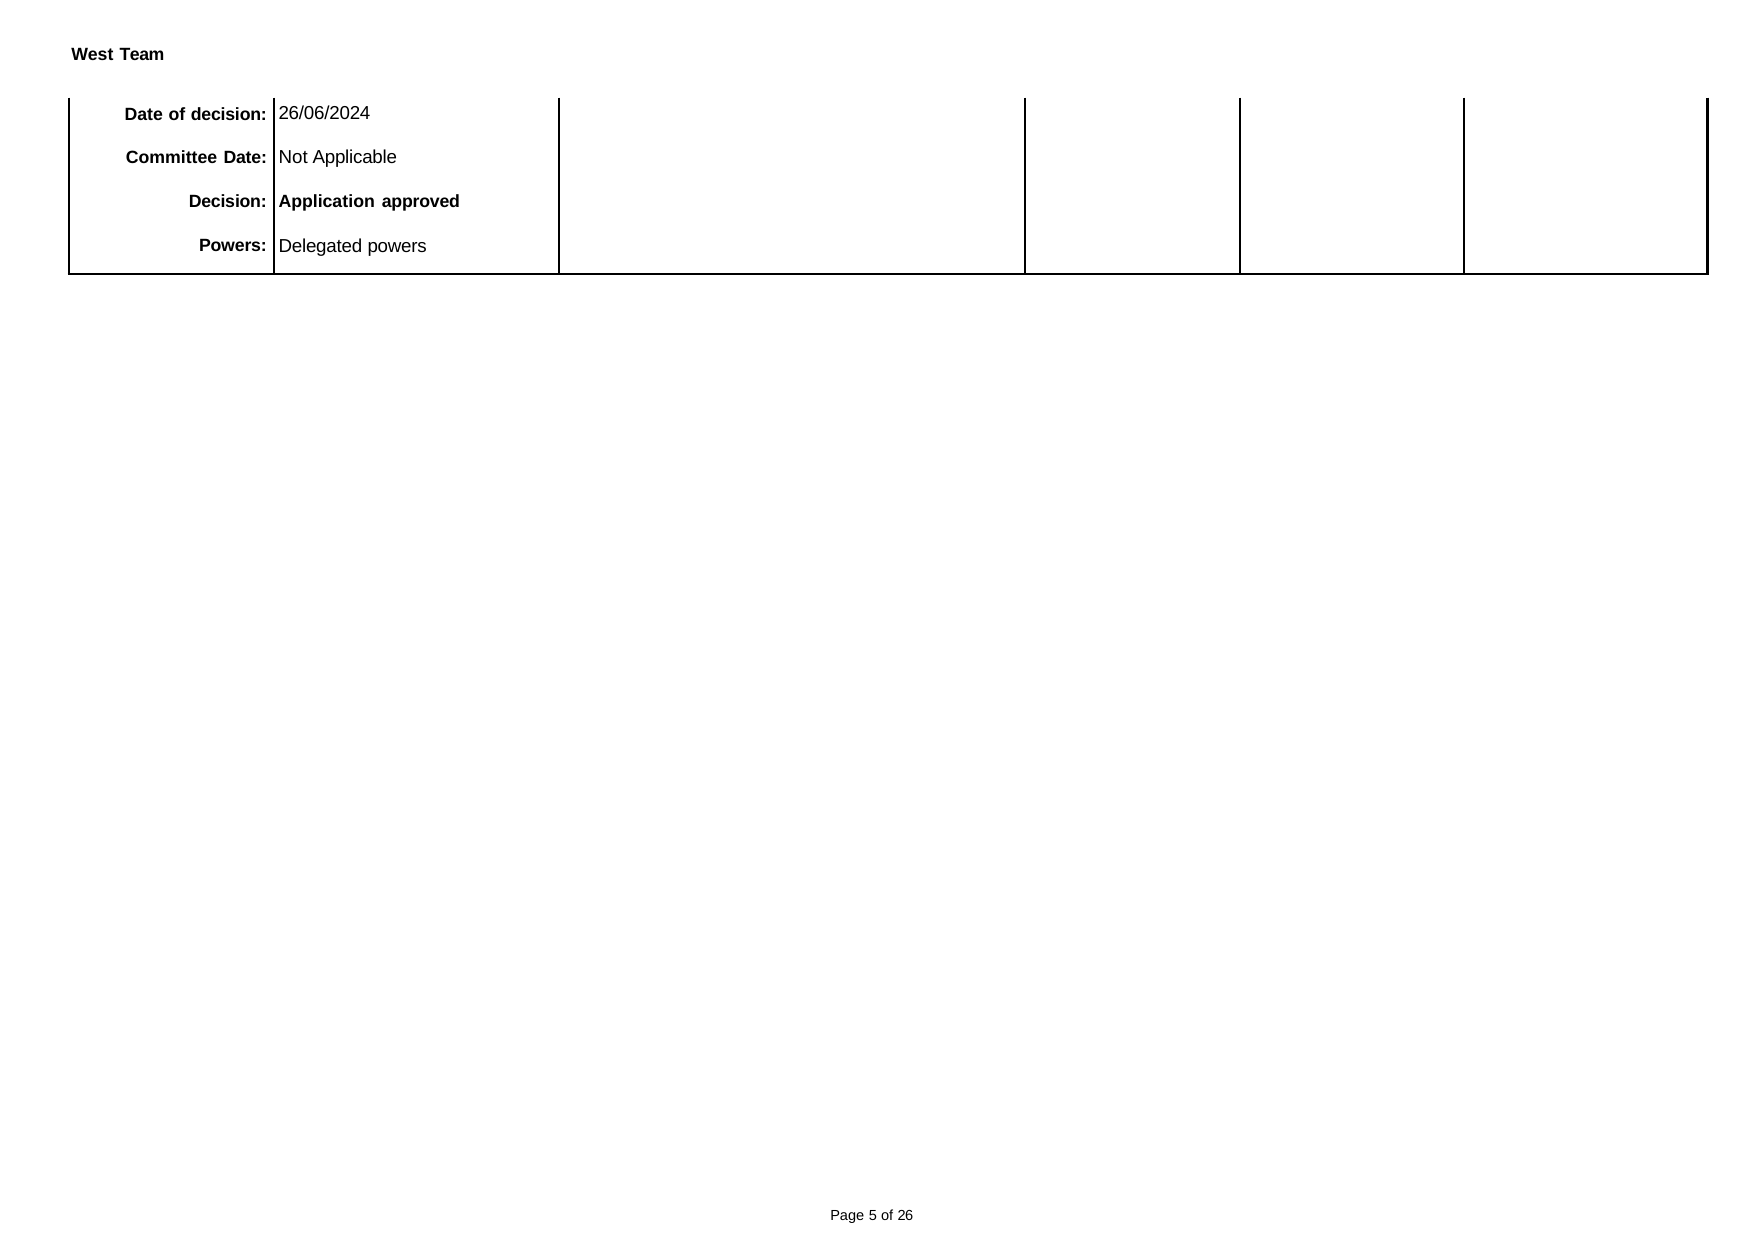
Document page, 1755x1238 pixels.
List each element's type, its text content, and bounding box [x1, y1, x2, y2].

table_cell [1026, 98, 1239, 141]
table_cell Committee Date: [70, 141, 273, 184]
table_cell [560, 228, 1024, 273]
table_cell [1026, 141, 1239, 184]
table_cell [1241, 228, 1463, 273]
table_cell Decision: [70, 184, 273, 228]
table_cell [560, 184, 1024, 228]
table_cell Powers: [70, 228, 273, 273]
table_cell Delegated powers [275, 228, 558, 273]
table_cell [1241, 141, 1463, 184]
table_cell [560, 141, 1024, 184]
table_cell Application approved [275, 184, 558, 228]
table_cell Not Applicable [275, 141, 558, 184]
table_cell [1026, 184, 1239, 228]
table_cell [1241, 98, 1463, 141]
table_cell 26/06/2024 [275, 98, 558, 141]
table_cell [1465, 228, 1706, 273]
table_cell [560, 98, 1024, 141]
table_cell [1465, 184, 1706, 228]
table_cell Date of decision: [70, 98, 273, 141]
table_cell [1465, 98, 1706, 141]
table_cell [1026, 228, 1239, 273]
table_cell [1465, 141, 1706, 184]
table_cell [1241, 184, 1463, 228]
